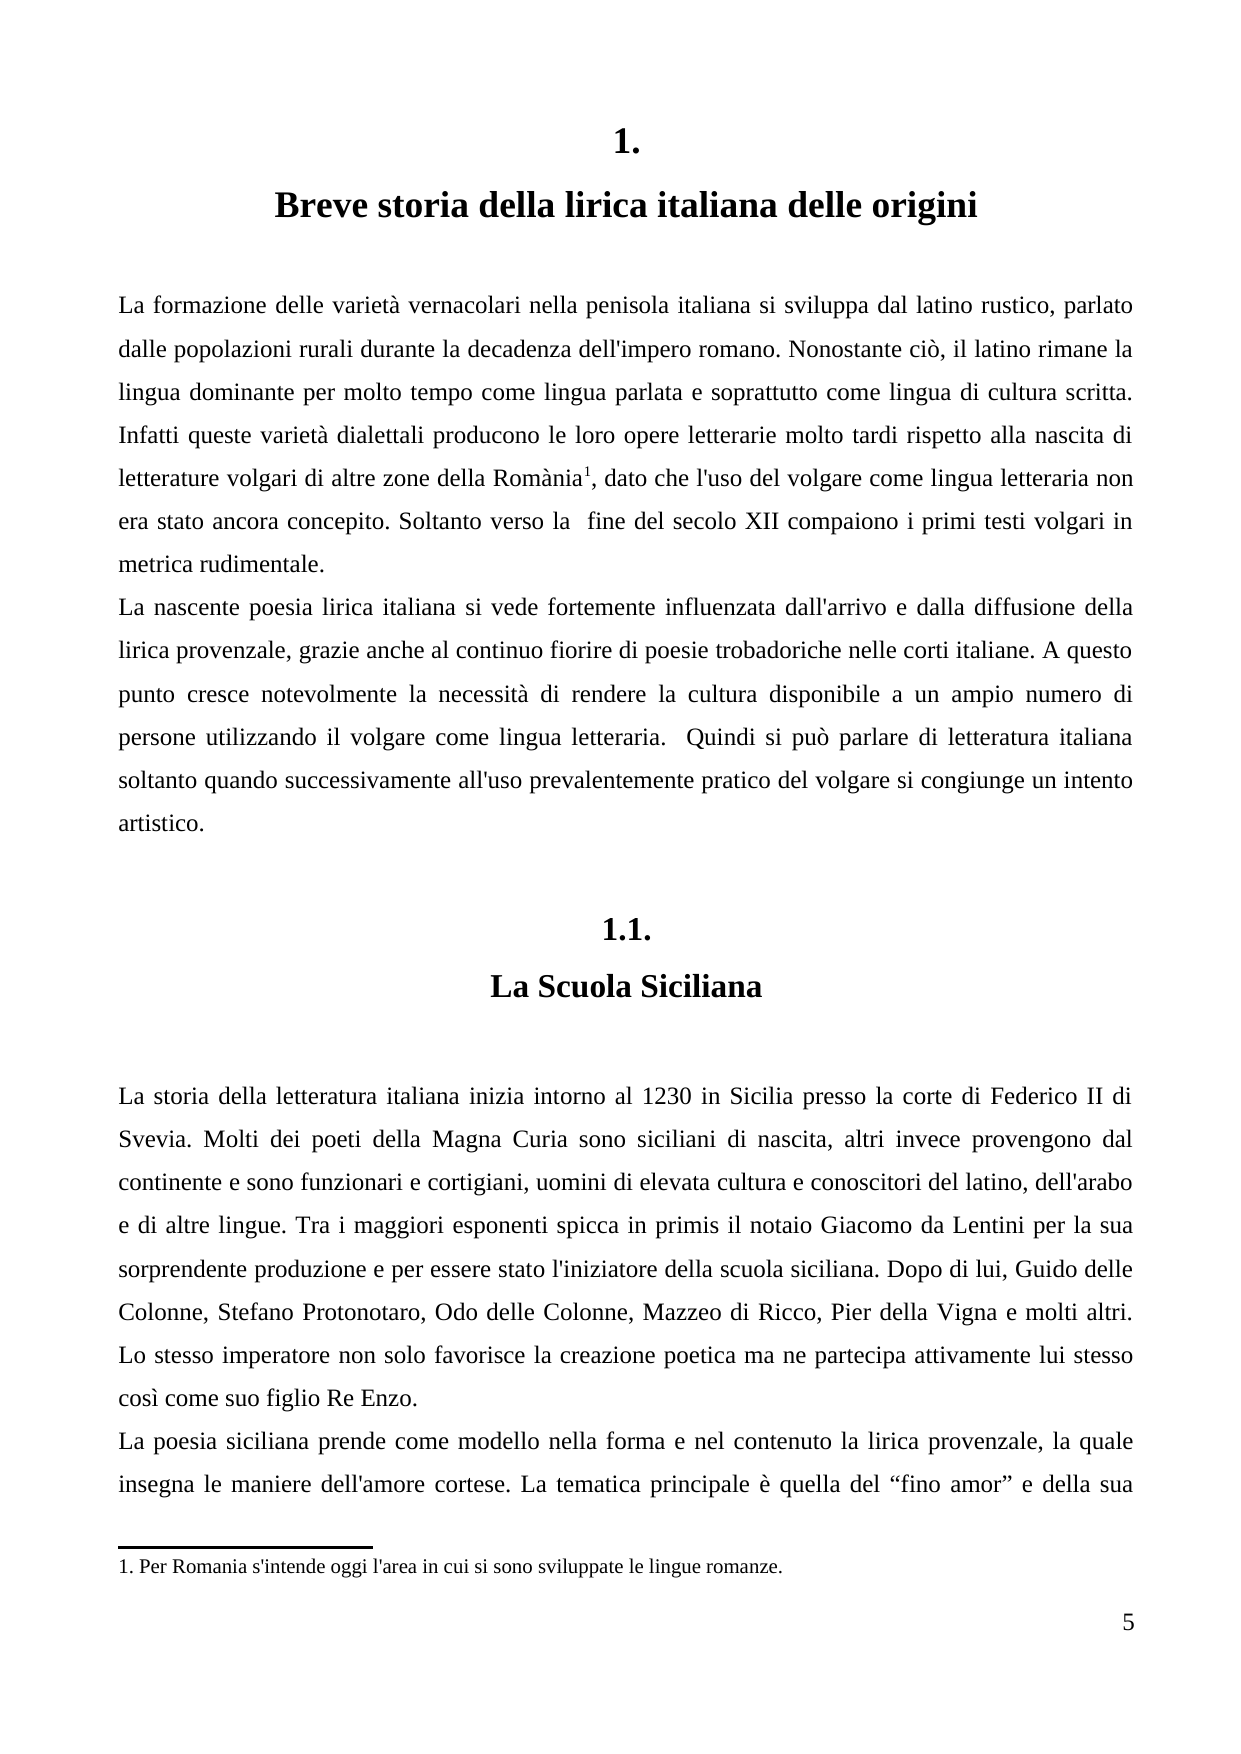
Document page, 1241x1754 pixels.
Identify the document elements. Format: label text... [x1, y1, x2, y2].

text La formazione delle varietà vernacolari nella penisola italiana si sviluppa dal latino rustico, parlato dalle popolazioni rurali durante la decadenza dell'impero romano. Nonostante ciò, il latino rimane la lingua dominante per molto tempo come lingua parlata e soprattutto come lingua di cultura scritta. Infatti queste varietà dialettali producono le loro opere letterarie molto tardi rispetto alla nascita di letterature volgari di altre zone della Romània, dato che l'uso del volgare come lingua letteraria non era stato ancora concepito. Soltanto verso la fine del secolo XII compaiono i primi testi volgari in metrica rudimentale. [118, 291, 1134, 578]
text La poesia siciliana prende come modello nella forma e nel contenuto la lirica provenzale, la quale insegna le maniere dell'amore cortese. La tematica principale è quella del “fino amor” e della sua [118, 1426, 1134, 1498]
text Breve storia della lirica italiana delle origini [118, 183, 1134, 226]
text La Scuola Siciliana [118, 966, 1134, 1004]
text La nascente poesia lirica italiana si vede fortemente influenzata dall'arrivo e dalla diffusione della lirica provenzale, grazie anche al continuo fiorire di poesie trobadoriche nelle corti italiane. A questo punto cresce notevolmente la necessità di rendere la cultura disponibile a un ampio numero di persone utilizzando il volgare come lingua letteraria. Quindi si può parlare di letteratura italiana soltanto quando successivamente all'uso prevalentemente pratico del volgare si congiunge un intento artistico. [118, 592, 1134, 837]
text . Per Romania s'intende oggi l'area in cui si sono sviluppate le lingue romanze. [118, 1553, 1134, 1578]
text 1.1. [118, 909, 1134, 947]
text La storia della letteratura italiana inizia intorno al 1230 in Sicilia presso la corte di Federico II di Svevia. Molti dei poeti della Magna Curia sono siciliani di nascita, altri invece provengono dal continente e sono funzionari e cortigiani, uomini di elevata cultura e conoscitori del latino, dell'arabo e di altre lingue. Tra i maggiori esponenti spicca in primis il notaio Giacomo da Lentini per la sua sorprendente produzione e per essere stato l'iniziatore della scuola siciliana. Dopo di lui, Guido delle Colonne, Stefano Protonotaro, Odo delle Colonne, Mazzeo di Ricco, Pier della Vigna e molti altri. Lo stesso imperatore non solo favorisce la creazione poetica ma ne partecipa attivamente lui stesso così come suo figlio Re Enzo. [118, 1081, 1134, 1412]
text 1. [118, 118, 1134, 161]
